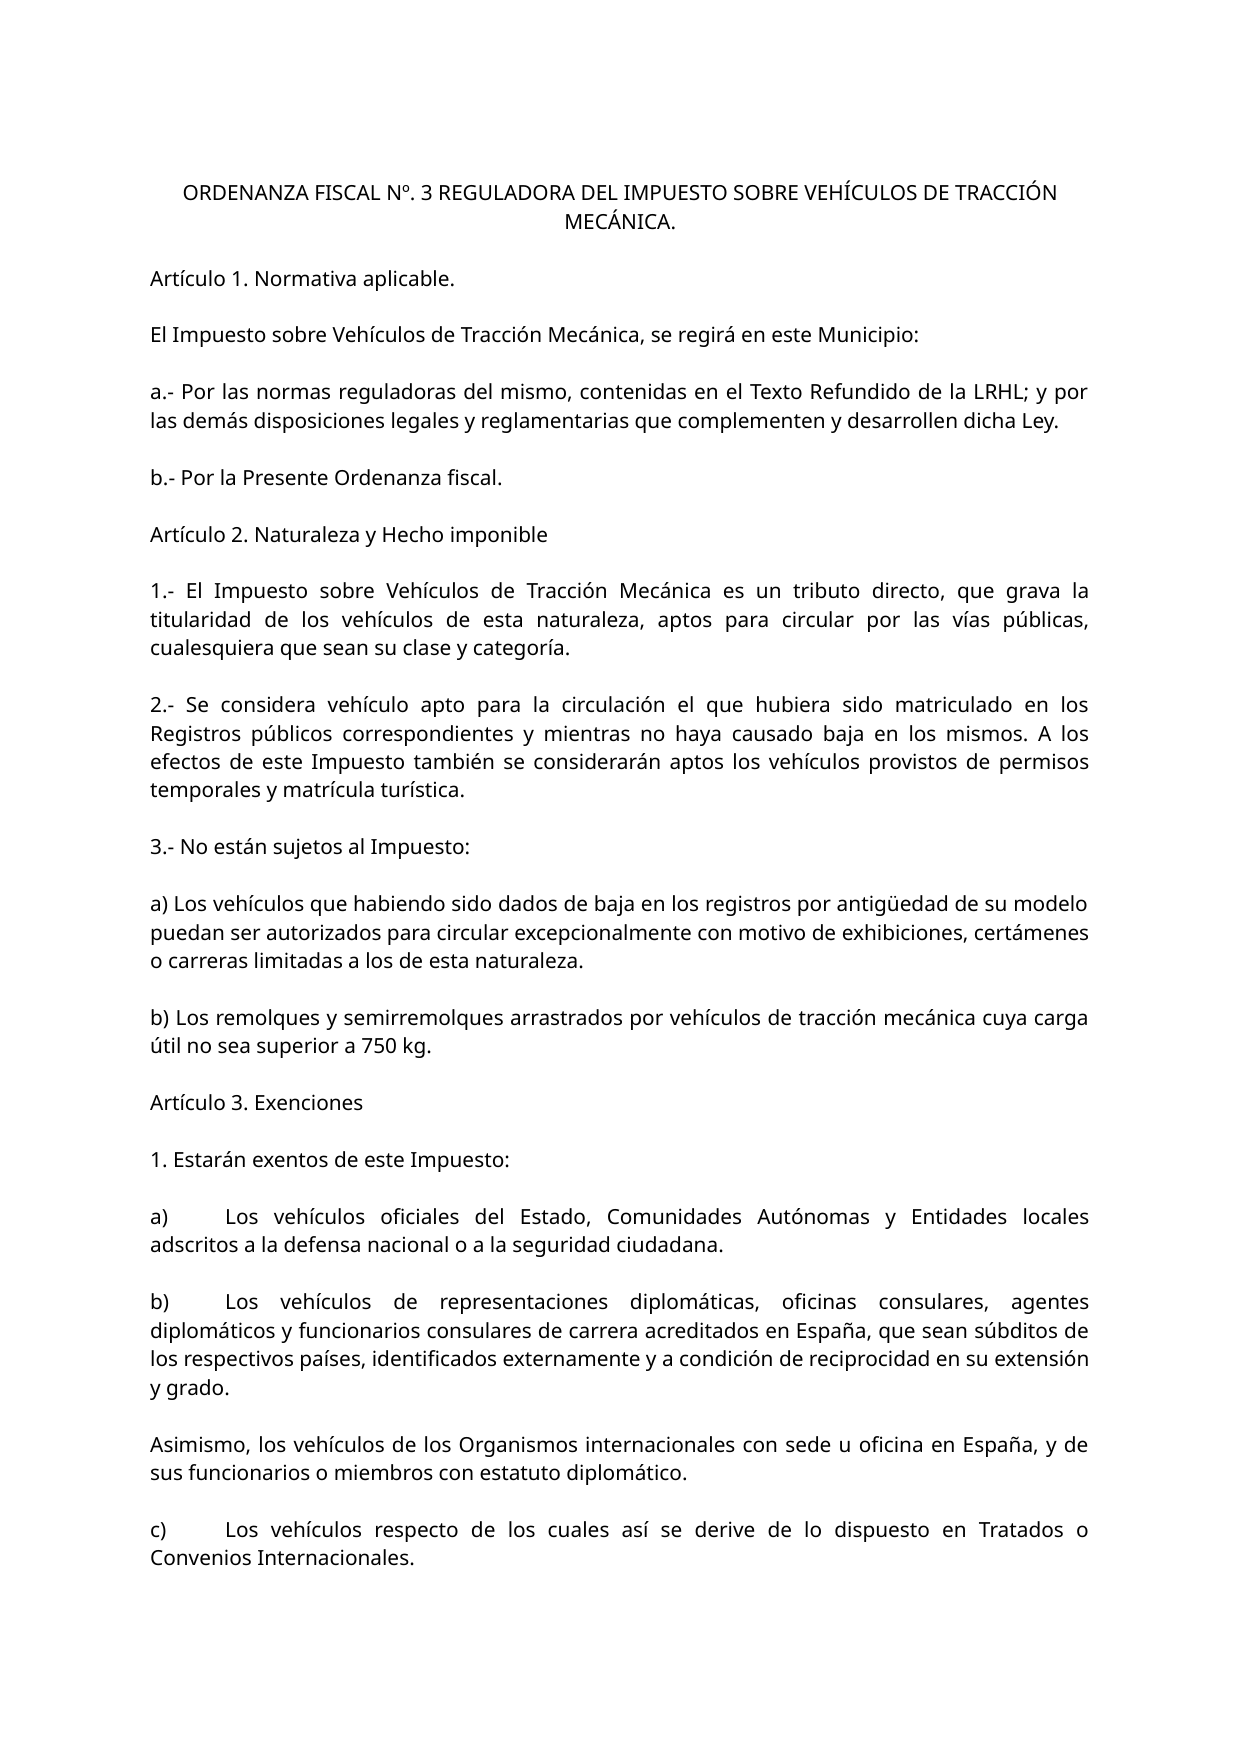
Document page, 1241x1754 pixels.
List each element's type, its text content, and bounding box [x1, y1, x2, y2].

text a) Los vehículos que habiendo sido dados de baja en los registros por antigüedad de su modelo puedan ser autorizados para circular excepcionalmente con motivo de exhibiciones, certámenes o carreras limitadas a los de esta naturaleza. [150, 889, 1090, 975]
text 1.- El Impuesto sobre Vehículos de Tracción Mecánica es un tributo directo, que grava la titularidad de los vehículos de esta naturaleza, aptos para circular por las vías públicas, cualesquiera que sean su clase y categoría. [150, 577, 1090, 662]
text a.- Por las normas reguladoras del mismo, contenidas en el Texto Refundido de la LRHL; y por las demás disposiciones legales y reglamentarias que complementen y desarrollen dicha Ley. [150, 377, 1090, 434]
text b) Los vehículos de representaciones diplomáticas, oficinas consulares, agentes diplomáticos y funcionarios consulares de carrera acreditados en España, que sean súbditos de los respectivos países, identificados externamente y a condición de reciprocidad en su extensión y grado. [150, 1287, 1090, 1401]
text ORDENANZA FISCAL Nº. 3 REGULADORA DEL IMPUESTO SOBRE VEHÍCULOS DE TRACCIÓN MECÁNICA. [150, 178, 1090, 235]
text Artículo 2. Naturaleza y Hecho imponible [150, 520, 1090, 548]
text Asimismo, los vehículos de los Organismos internacionales con sede u oficina en España, y de sus funcionarios o miembros con estatuto diplomático. [150, 1430, 1090, 1487]
text b.- Por la Presente Ordenanza fiscal. [150, 463, 1090, 491]
text Artículo 1. Normativa aplicable. [150, 264, 1090, 292]
text 2.- Se considera vehículo apto para la circulación el que hubiera sido matriculado en los Registros públicos correspondientes y mientras no haya causado baja en los mismos. A los efectos de este Impuesto también se considerarán aptos los vehículos provistos de permisos temporales y matrícula turística. [150, 690, 1090, 804]
text 3.- No están sujetos al Impuesto: [150, 832, 1090, 861]
text c) Los vehículos respecto de los cuales así se derive de lo dispuesto en Tratados o Convenios Internacionales. [150, 1515, 1090, 1572]
text Artículo 3. Exenciones [150, 1088, 1090, 1117]
text b) Los remolques y semirremolques arrastrados por vehículos de tracción mecánica cuya carga útil no sea superior a 750 kg. [150, 1003, 1090, 1060]
text 1. Estarán exentos de este Impuesto: [150, 1145, 1090, 1174]
text a) Los vehículos oficiales del Estado, Comunidades Autónomas y Entidades locales adscritos a la defensa nacional o a la seguridad ciudadana. [150, 1202, 1090, 1259]
text El Impuesto sobre Vehículos de Tracción Mecánica, se regirá en este Municipio: [150, 321, 1090, 349]
